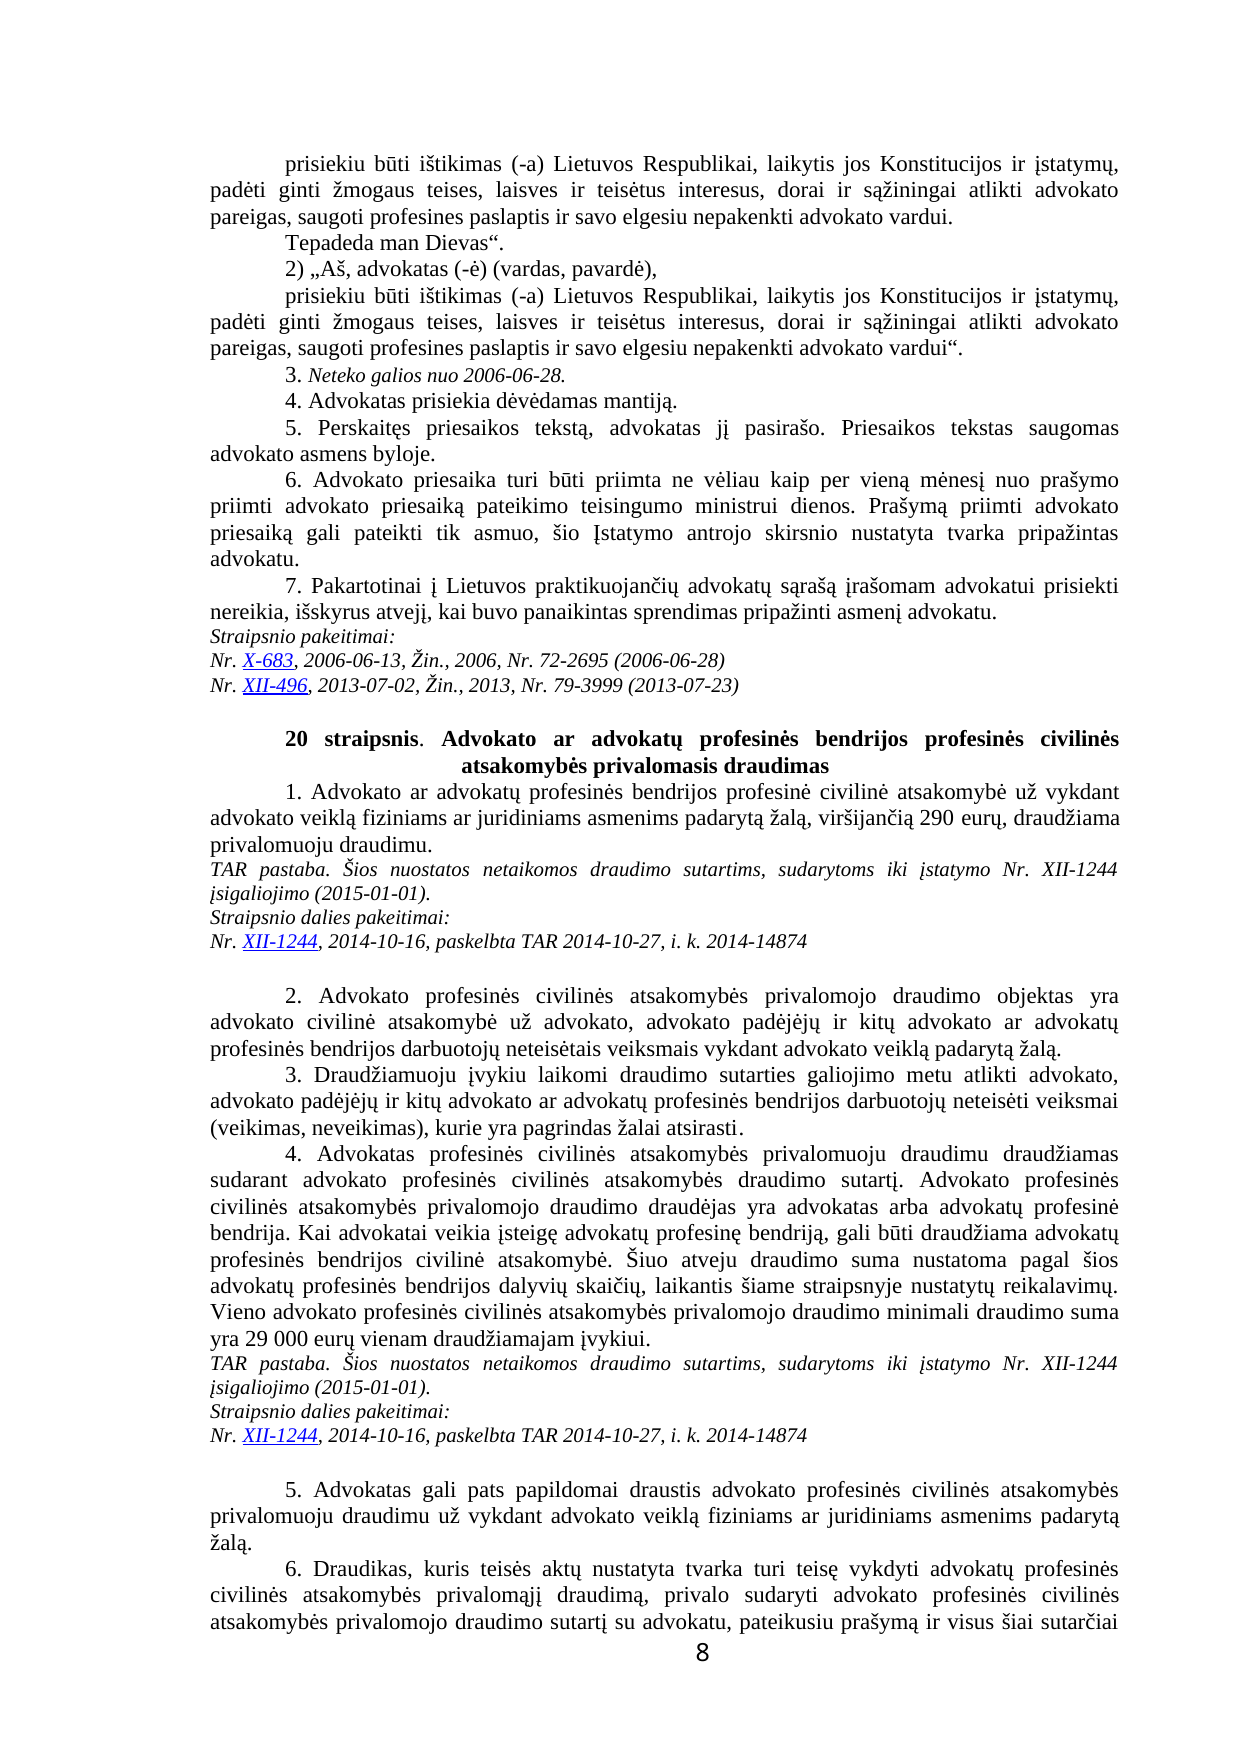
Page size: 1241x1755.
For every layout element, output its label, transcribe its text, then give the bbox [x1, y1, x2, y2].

text 6. Advokato priesaika turi būti priimta ne vėliau kaip per vieną mėnesį nuo prašymo priimti advokato priesaiką pateikimo teisingumo ministrui dienos. Prašymą priimti advokato priesaiką gali pateikti tik asmuo, šio Įstatymo antrojo skirsnio nustatyta tvarka pripažintas advokatu. [210, 466, 1120, 572]
text prisiekiu būti ištikimas (-a) Lietuvos Respublikai, laikytis jos Konstitucijos ir įstatymų, padėti ginti žmogaus teises, laisves ir teisėtus interesus, dorai ir sąžiningai atlikti advokato pareigas, saugoti profesines paslaptis ir savo elgesiu nepakenkti advokato vardui. [210, 150, 1120, 229]
text 2. Advokato profesinės civilinės atsakomybės privalomojo draudimo objektas yra advokato civilinė atsakomybė už advokato, advokato padėjėjų ir kitų advokato ar advokatų profesinės bendrijos darbuotojų neteisėtais veiksmais vykdant advokato veiklą padarytą žalą. [210, 982, 1120, 1061]
text Nr. XII-1244, 2014-10-16, paskelbta TAR 2014-10-27, i. k. 2014-14874 [210, 929, 1120, 953]
text TAR pastaba. Šios nuostatos netaikomos draudimo sutartims, sudarytoms iki įstatymo Nr. XII-1244 įsigaliojimo (2015-01-01). [210, 857, 1120, 905]
text 2) „Aš, advokatas (-ė) (vardas, pavardė), [210, 255, 1120, 282]
text 3. Draudžiamuoju įvykiu laikomi draudimo sutarties galiojimo metu atlikti advokato, advokato padėjėjų ir kitų advokato ar advokatų profesinės bendrijos darbuotojų neteisėti veiksmai (veikimas, neveikimas), kurie yra pagrindas žalai atsirasti. [210, 1061, 1120, 1140]
text 6. Draudikas, kuris teisės aktų nustatyta tvarka turi teisę vykdyti advokatų profesinės civilinės atsakomybės privalomąjį draudimą, privalo sudaryti advokato profesinės civilinės atsakomybės privalomojo draudimo sutartį su advokatu, pateikusiu prašymą ir visus šiai sutarčiai [210, 1555, 1120, 1634]
text Nr. XII-496, 2013-07-02, Žin., 2013, Nr. 79-3999 (2013-07-23) [210, 672, 1120, 697]
text 3. Neteko galios nuo 2006-06-28. [210, 361, 1120, 387]
text 5. Perskaitęs priesaikos tekstą, advokatas jį pasirašo. Priesaikos tekstas saugomas advokato asmens byloje. [210, 413, 1120, 466]
text 7. Pakartotinai į Lietuvos praktikuojančių advokatų sąrašą įrašomam advokatui prisiekti nereikia, išskyrus atvejį, kai buvo panaikintas sprendimas pripažinti asmenį advokatu. [210, 572, 1120, 624]
text 1. Advokato ar advokatų profesinės bendrijos profesinė civilinė atsakomybė už vykdant advokato veiklą fiziniams ar juridiniams asmenims padarytą žalą, viršijančią 290 eurų, draudžiama privalomuoju draudimu. [210, 778, 1120, 857]
text Straipsnio dalies pakeitimai: [210, 905, 1120, 929]
text Nr. XII-1244, 2014-10-16, paskelbta TAR 2014-10-27, i. k. 2014-14874 [210, 1423, 1120, 1447]
text Straipsnio pakeitimai: [210, 624, 1120, 648]
text Straipsnio dalies pakeitimai: [210, 1399, 1120, 1423]
text Nr. X-683, 2006-06-13, Žin., 2006, Nr. 72-2695 (2006-06-28) [210, 648, 1120, 672]
text 20 straipsnis. Advokato ar advokatų profesinės bendrijos profesinės civilinės atsakomybės privalomasis draudimas [285, 725, 1120, 778]
text Tepadeda man Dievas“. [210, 229, 1120, 255]
text TAR pastaba. Šios nuostatos netaikomos draudimo sutartims, sudarytoms iki įstatymo Nr. XII-1244 įsigaliojimo (2015-01-01). [210, 1351, 1120, 1399]
text 4. Advokatas prisiekia dėvėdamas mantiją. [210, 387, 1120, 413]
text 4. Advokatas profesinės civilinės atsakomybės privalomuoju draudimu draudžiamas sudarant advokato profesinės civilinės atsakomybės draudimo sutartį. Advokato profesinės civilinės atsakomybės privalomojo draudimo draudėjas yra advokatas arba advokatų profesinė bendrija. Kai advokatai veikia įsteigę advokatų profesinę bendriją, gali būti draudžiama advokatų profesinės bendrijos civilinė atsakomybė. Šiuo atveju draudimo suma nustatoma pagal šios advokatų profesinės bendrijos dalyvių skaičių, laikantis šiame straipsnyje nustatytų reikalavimų. Vieno advokato profesinės civilinės atsakomybės privalomojo draudimo minimali draudimo suma yra 29 000 eurų vienam draudžiamajam įvykiui. [210, 1140, 1120, 1351]
text prisiekiu būti ištikimas (-a) Lietuvos Respublikai, laikytis jos Konstitucijos ir įstatymų, padėti ginti žmogaus teises, laisves ir teisėtus interesus, dorai ir sąžiningai atlikti advokato pareigas, saugoti profesines paslaptis ir savo elgesiu nepakenkti advokato vardui“. [210, 282, 1120, 361]
text 5. Advokatas gali pats papildomai draustis advokato profesinės civilinės atsakomybės privalomuoju draudimu už vykdant advokato veiklą fiziniams ar juridiniams asmenims padarytą žalą. [210, 1476, 1120, 1555]
